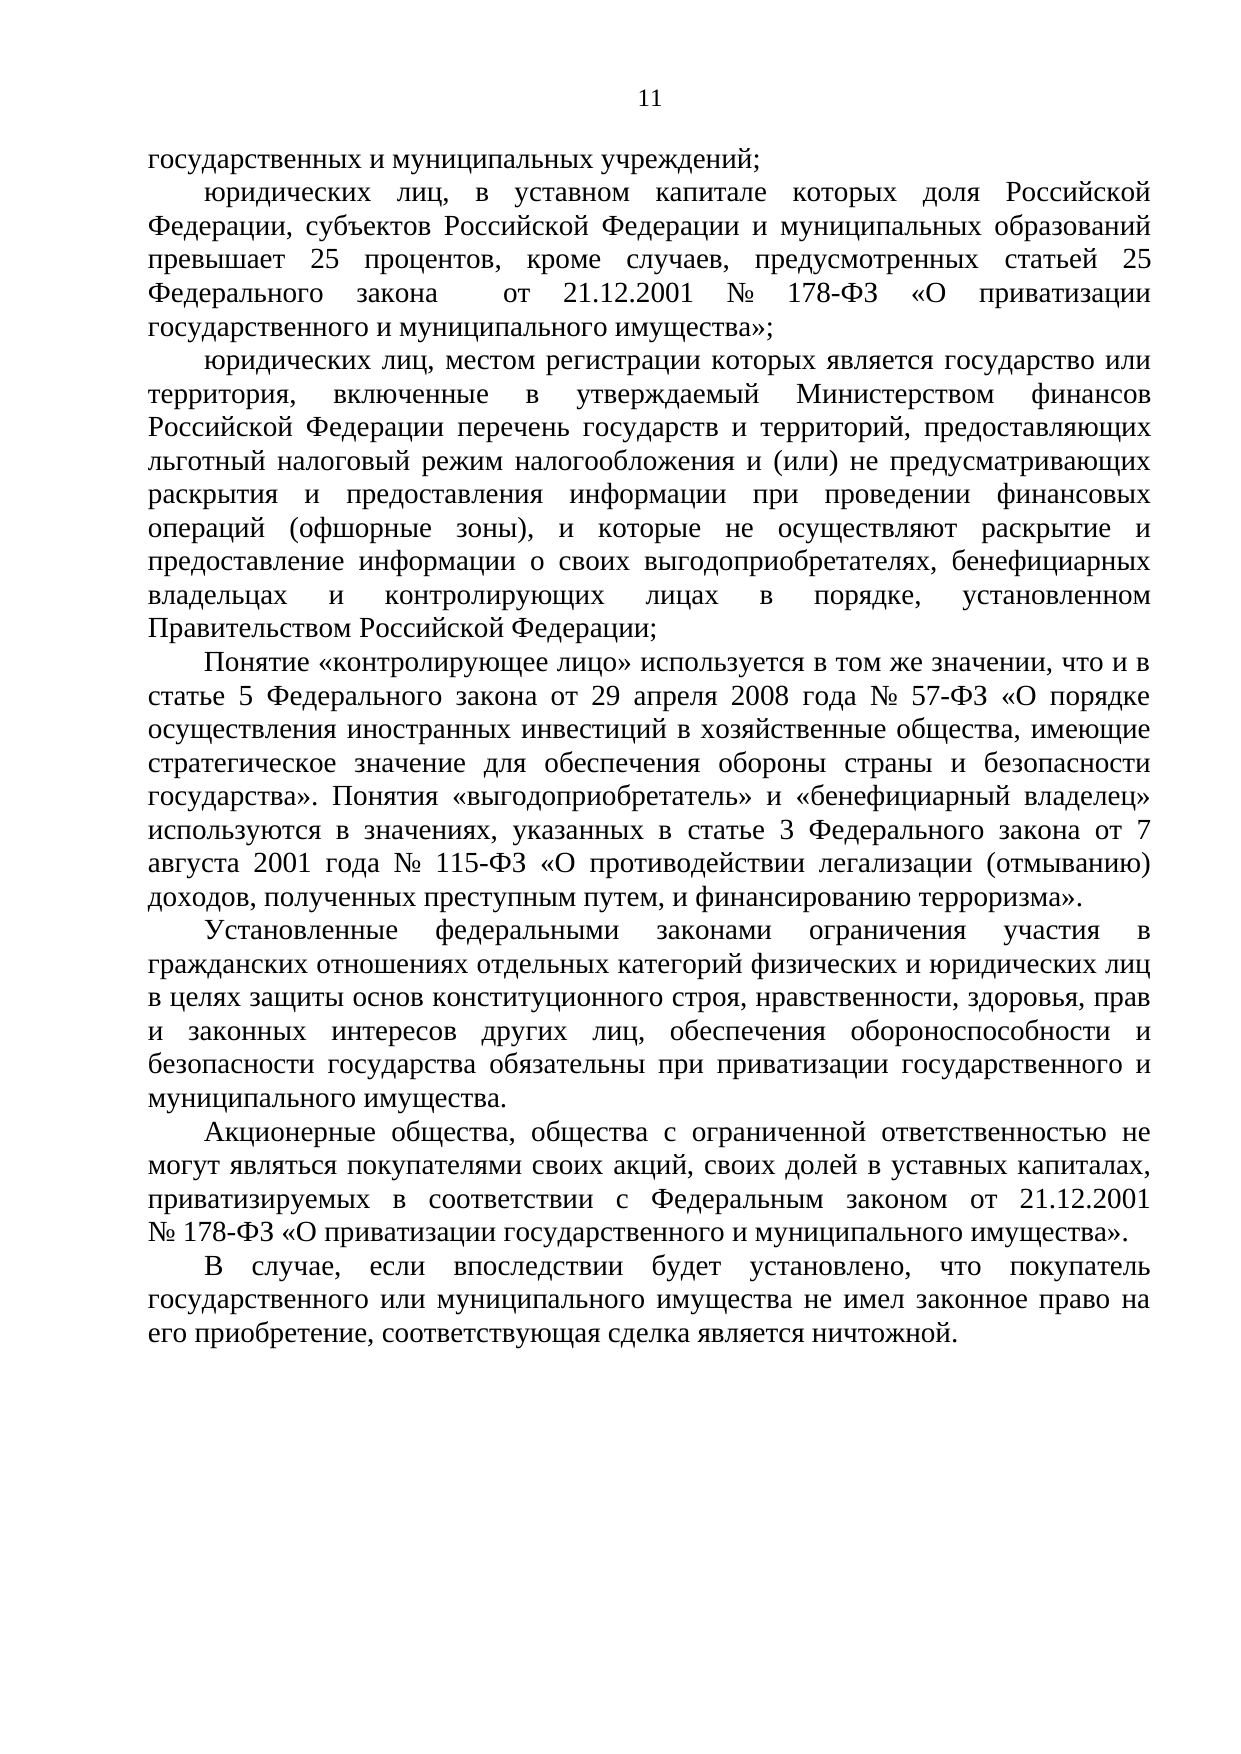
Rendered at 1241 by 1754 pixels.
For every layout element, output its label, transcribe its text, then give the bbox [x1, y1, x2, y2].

text государственных и муниципальных учреждений; [148, 141, 1152, 174]
text Акционерные общества, общества с ограниченной ответственностью не могут являться покупателями своих акций, своих долей в уставных капиталах, приватизируемых в соответствии с Федеральным законом от 21.12.2001 № 178-ФЗ «О приватизации государственного и муниципального имущества». [148, 1114, 1152, 1248]
text Установленные федеральными законами ограничения участия в гражданских отношениях отдельных категорий физических и юридических лиц в целях защиты основ конституционного строя, нравственности, здоровья, прав и законных интересов других лиц, обеспечения обороноспособности и безопасности государства обязательны при приватизации государственного и муниципального имущества. [148, 912, 1152, 1114]
text юридических лиц, местом регистрации которых является государство или территория, включенные в утверждаемый Министерством финансов Российской Федерации перечень государств и территорий, предоставляющих льготный налоговый режим налогообложения и (или) не предусматривающих раскрытия и предоставления информации при проведении финансовых операций (офшорные зоны), и которые не осуществляют раскрытие и предоставление информации о своих выгодоприобретателях, бенефициарных владельцах и контролирующих лицах в порядке, установленном Правительством Российской Федерации; [148, 342, 1152, 644]
text В случае, если впоследствии будет установлено, что покупатель государственного или муниципального имущества не имел законное право на его приобретение, соответствующая сделка является ничтожной. [148, 1248, 1152, 1348]
text юридических лиц, в уставном капитале которых доля Российской Федерации, субъектов Российской Федерации и муниципальных образований превышает 25 процентов, кроме случаев, предусмотренных статьей 25 Федерального закона от 21.12.2001 № 178-ФЗ «О приватизации государственного и муниципального имущества»; [148, 174, 1152, 342]
text Понятие «контролирующее лицо» используется в том же значении, что и в статье 5 Федерального закона от 29 апреля 2008 года № 57-ФЗ «О порядке осуществления иностранных инвестиций в хозяйственные общества, имеющие стратегическое значение для обеспечения обороны страны и безопасности государства». Понятия «выгодоприобретатель» и «бенефициарный владелец» используются в значениях, указанных в статье 3 Федерального закона от 7 августа 2001 года № 115-ФЗ «О противодействии легализации (отмыванию) доходов, полученных преступным путем, и финансированию терроризма». [148, 644, 1152, 912]
